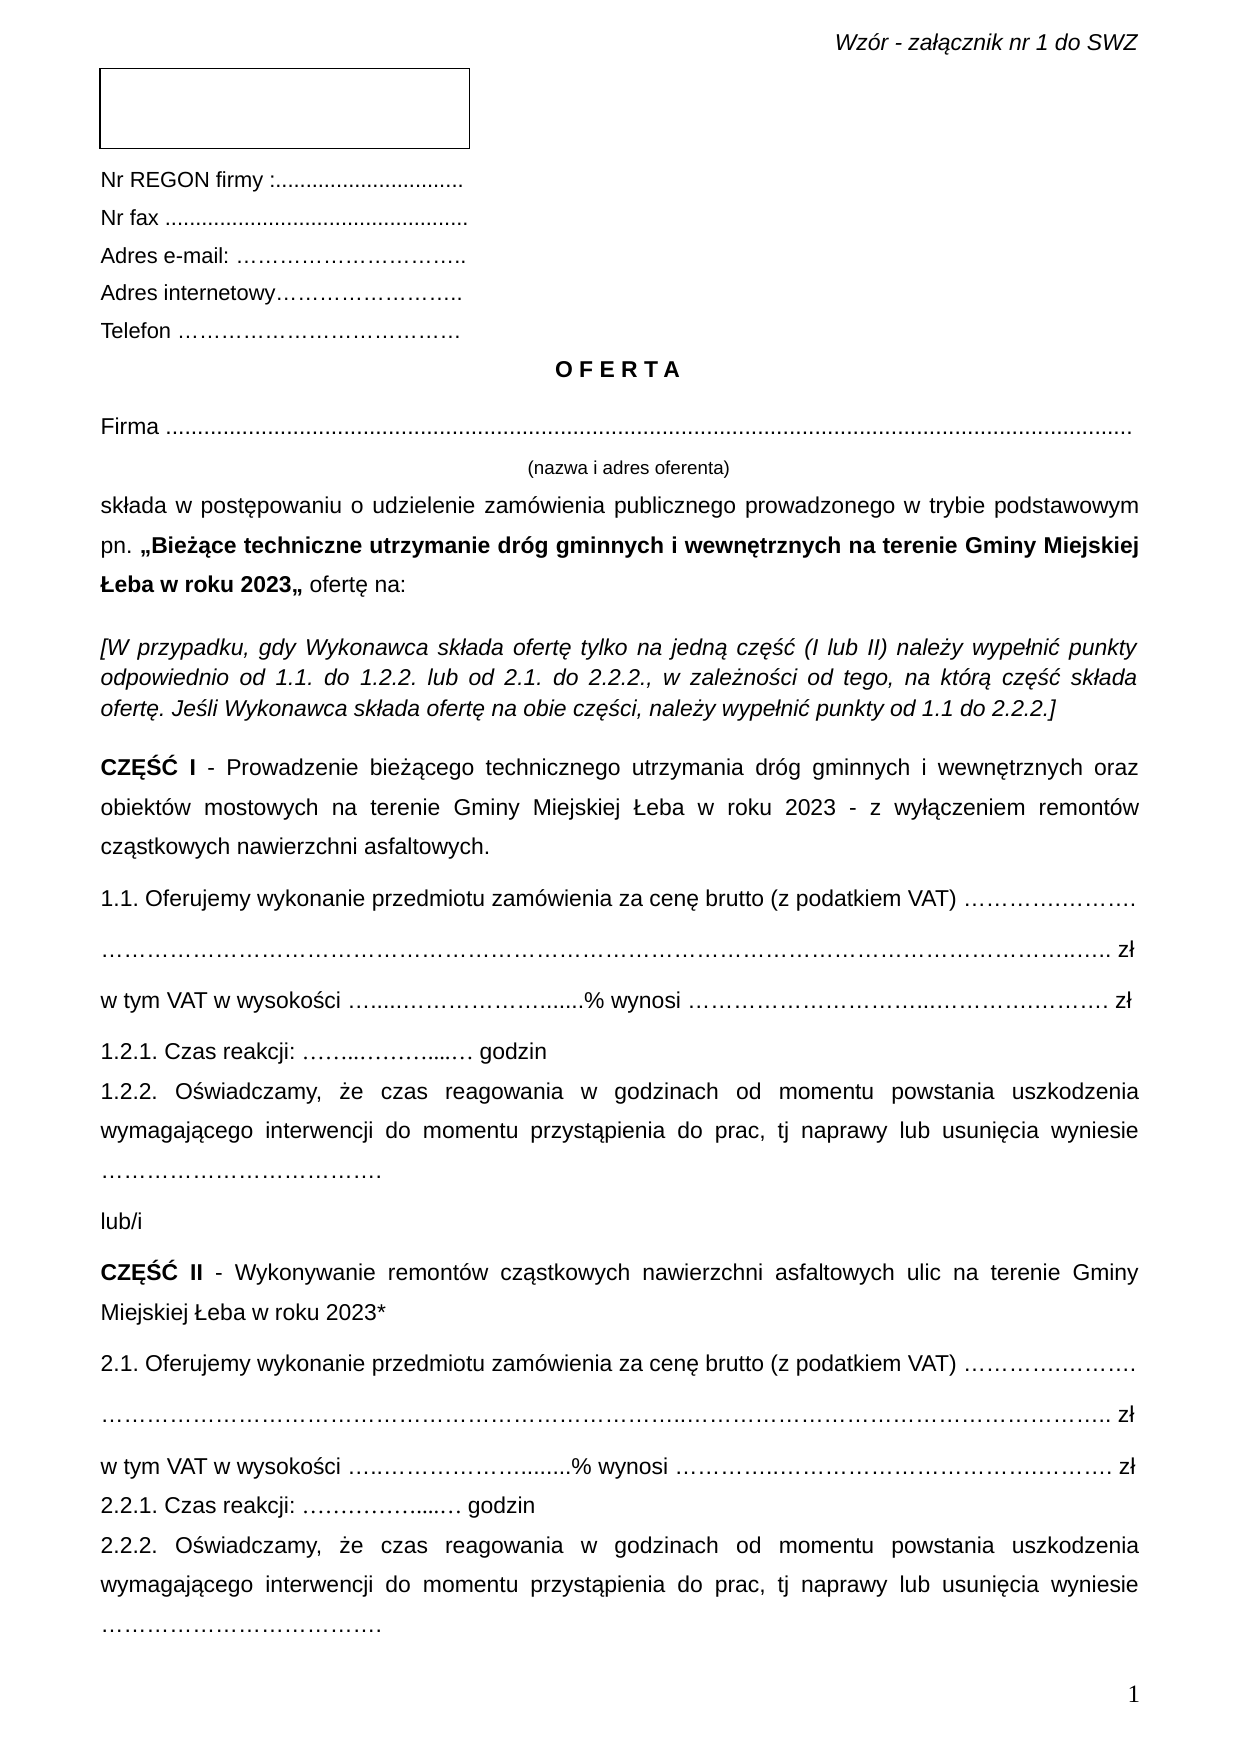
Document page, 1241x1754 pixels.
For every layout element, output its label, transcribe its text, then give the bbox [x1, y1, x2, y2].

text CZĘŚĆ I - Prowadzenie bieżącego technicznego utrzymania dróg gminnych i wewnętrznych oraz obiektów mostowych na terenie Gminy Miejskiej Łeba w roku 2023 - z wyłączeniem remontów cząstkowych nawierzchni asfaltowych. [100, 754, 1140, 859]
text (nazwa i adres oferenta) [100, 453, 1140, 479]
text 2.1. Oferujemy wykonanie przedmiotu zamówienia za cenę brutto (z podatkiem VAT) ………….………. [100, 1350, 1140, 1376]
text O F E R T A [100, 356, 1140, 382]
text Telefon ………………………………… [100, 318, 1140, 343]
text w tym VAT w wysokości …..………………........% wynosi …………..…………………………….………. zł [100, 1453, 1140, 1479]
text 1.1. Oferujemy wykonanie przedmiotu zamówienia za cenę brutto (z podatkiem VAT) ………….………. [100, 884, 1140, 911]
text 1.2.1. Czas reakcji: ……..………....… godzin [100, 1038, 1140, 1065]
text CZĘŚĆ II - Wykonywanie remontów cząstkowych nawierzchni asfaltowych ulic na terenie Gminy Miejskiej Łeba w roku 2023* [100, 1259, 1140, 1325]
text w tym VAT w wysokości ….....……………….......% wynosi …………………………...………….………. zł [100, 987, 1140, 1013]
text lub/i [100, 1208, 1140, 1234]
text …………………………………………………………………..……………………………………………….. zł [100, 1401, 1140, 1428]
text ………………………………………………………………………………………………………………..….. zł [100, 936, 1140, 962]
text [W przypadku, gdy Wykonawca składa ofertę tylko na jedną część (I lub II) należy wypełnić punkty odpowiednio od 1.1. do 1.2.2. lub od 2.1. do 2.2.2., w zależności od tego, na którą część składa ofertę. Jeśli Wykonawca składa ofertę na obie części, należy wypełnić punkty od 1.1 do 2.2.2.] [100, 634, 1140, 721]
text Firma ........................................................................................................................................................ [100, 413, 1140, 439]
text Adres internetowy…………………….. [100, 280, 1140, 306]
text Adres e-mail: ………………………….. [100, 242, 1140, 268]
table_header [101, 69, 469, 148]
table_header [470, 68, 1045, 148]
text składa w postępowaniu o udzielenie zamówienia publicznego prowadzonego w trybie podstawowym pn. „Bieżące techniczne utrzymanie dróg gminnych i wewnętrznych na terenie Gminy Miejskiej Łeba w roku 2023„ ofertę na: [100, 492, 1140, 597]
text 2.2.2. Oświadczamy, że czas reagowania w godzinach od momentu powstania uszkodzenia wymagającego interwencji do momentu przystąpienia do prac, tj naprawy lub usunięcia wyniesie ………………………………. [100, 1532, 1140, 1637]
text Nr fax .................................................. [100, 205, 1140, 230]
text Wzór - załącznik nr 1 do SWZ [100, 29, 1140, 55]
text 2.2.1. Czas reakcji: ……………....… godzin [100, 1492, 1140, 1518]
text Nr REGON firmy :............................... [100, 167, 1140, 192]
text 1.2.2. Oświadczamy, że czas reagowania w godzinach od momentu powstania uszkodzenia wymagającego interwencji do momentu przystąpienia do prac, tj naprawy lub usunięcia wyniesie ………………………………. [100, 1078, 1140, 1183]
